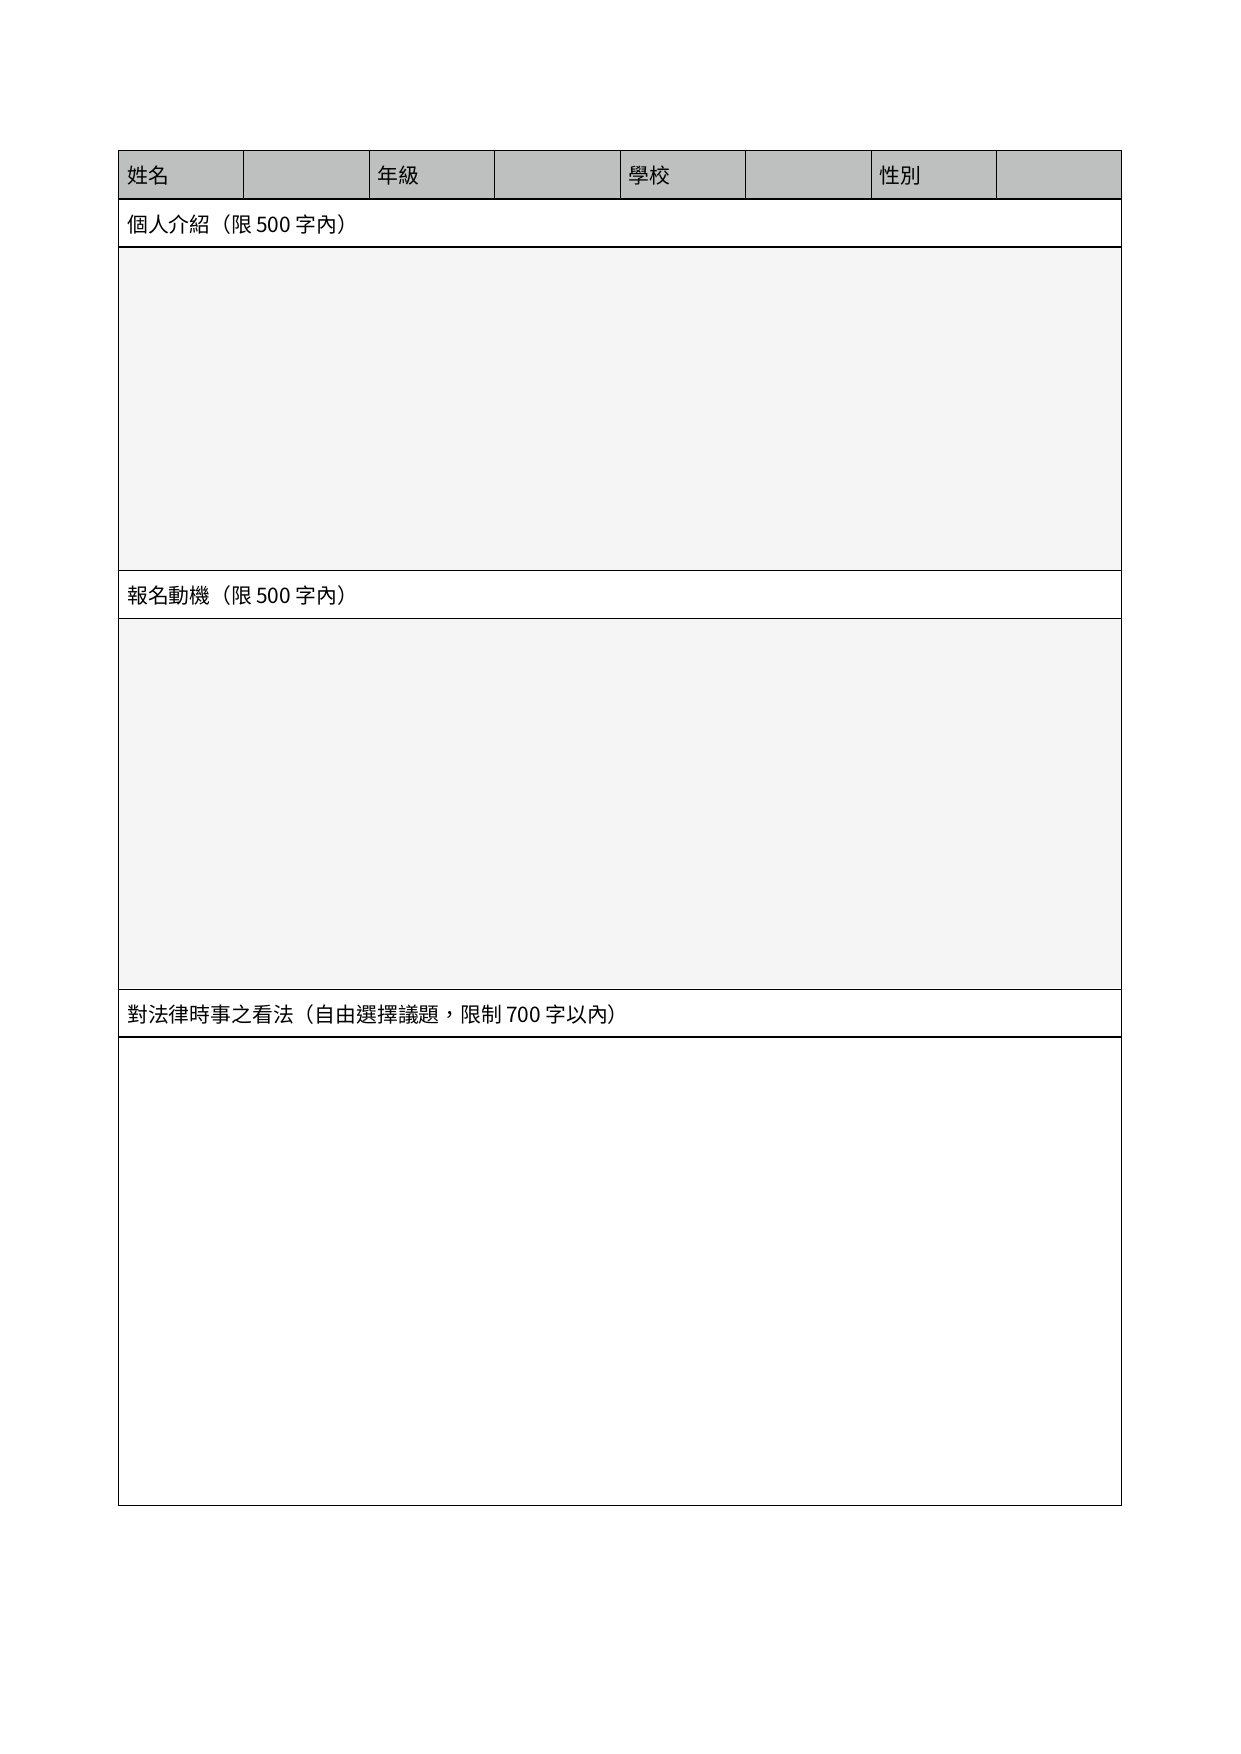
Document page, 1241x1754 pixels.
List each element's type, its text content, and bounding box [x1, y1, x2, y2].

table_cell [119, 619, 1121, 988]
table_cell 報名動機（限500字內） [119, 571, 1121, 618]
table_cell [119, 248, 1121, 570]
table_cell 對法律時事之看法（自由選擇議題，限制700字以內） [119, 990, 1121, 1036]
table_header [244, 151, 369, 198]
table_header 姓名 [119, 151, 243, 198]
table_header [746, 151, 871, 198]
table_header [997, 151, 1121, 198]
table_cell [119, 1038, 1121, 1505]
table_cell 個人介紹（限500字內） [119, 200, 1121, 246]
table_header 年級 [370, 151, 494, 198]
table_header 學校 [621, 151, 745, 198]
table_header 性別 [872, 151, 996, 198]
table_header [495, 151, 620, 198]
